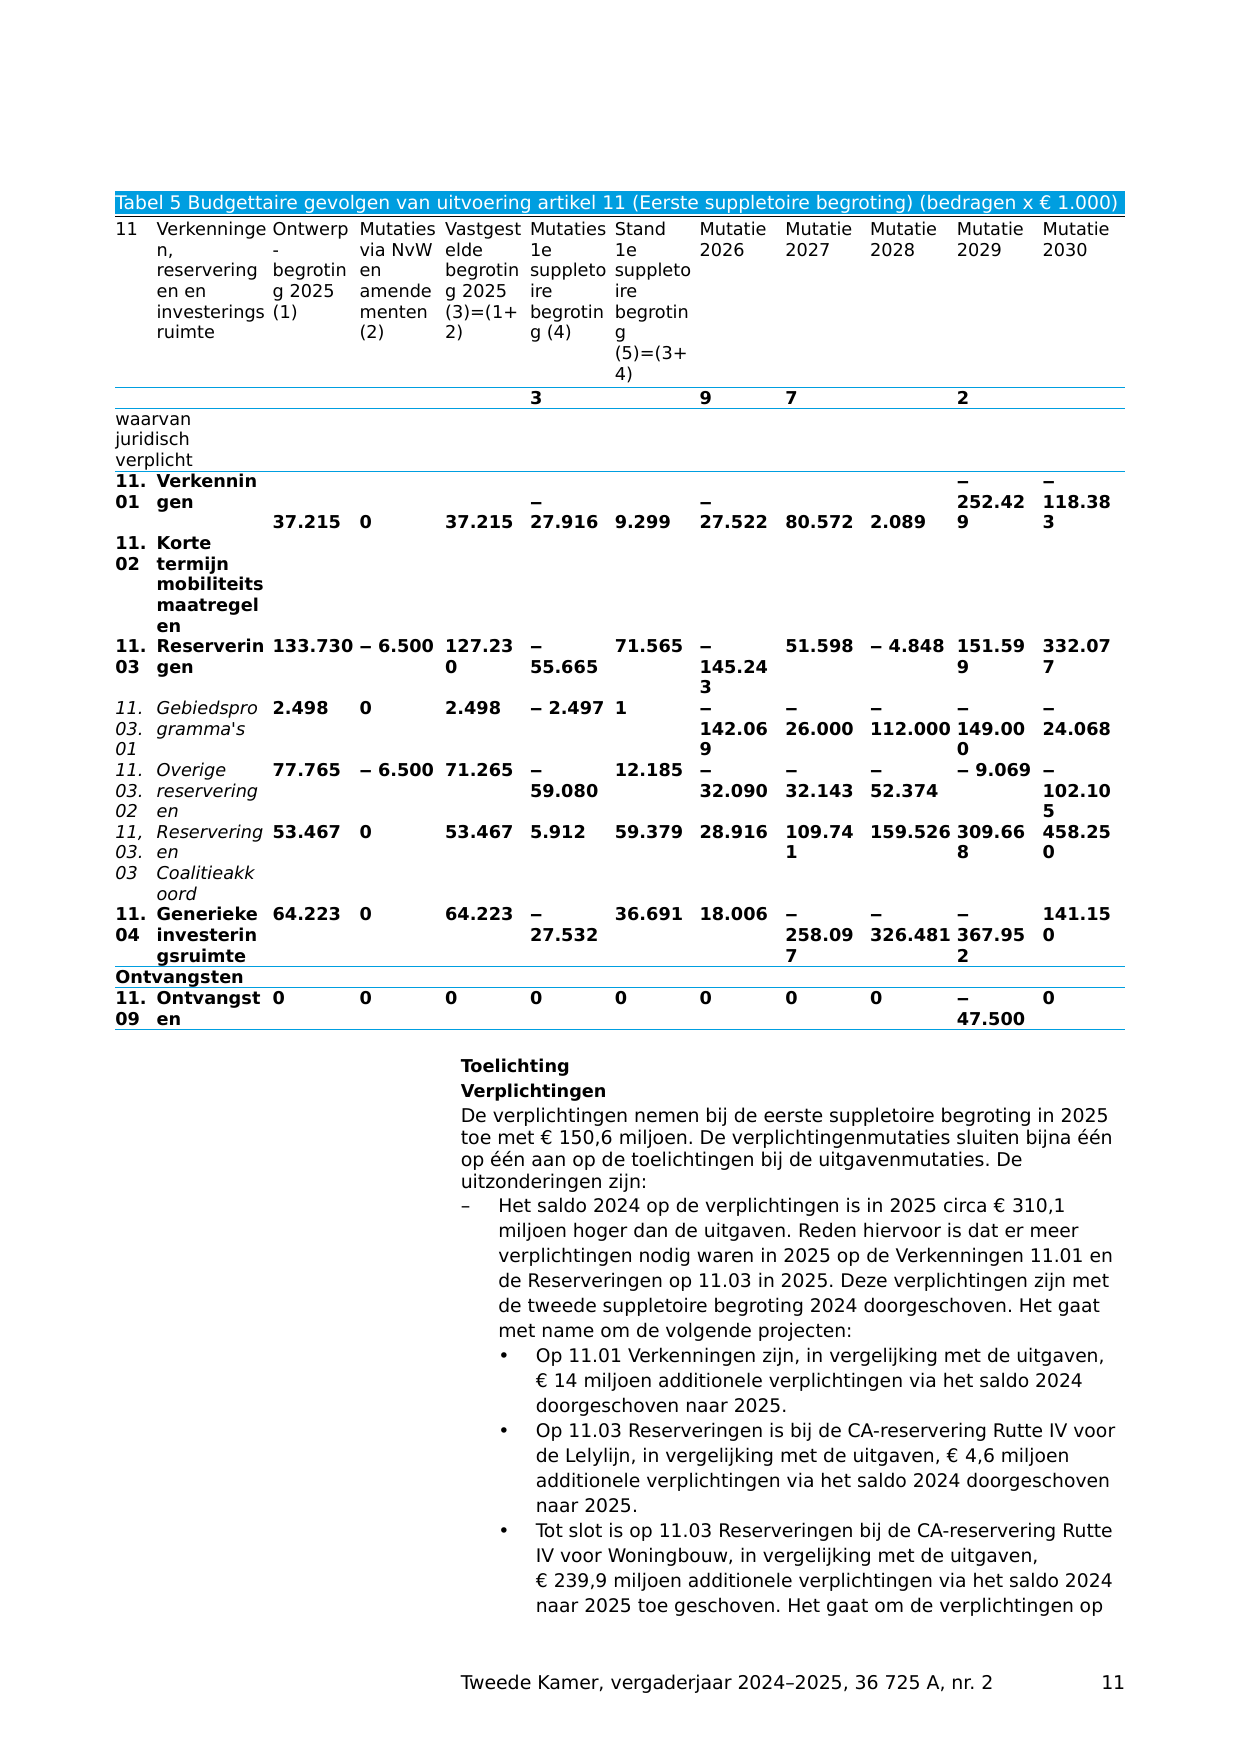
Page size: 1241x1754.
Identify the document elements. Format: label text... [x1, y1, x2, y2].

table_cell [527, 967, 612, 987]
table_cell 0 [612, 988, 696, 1029]
table_cell [954, 967, 1039, 987]
table_cell [356, 967, 442, 987]
table_cell ‒ 258.097 [782, 904, 867, 966]
list Op 11.03 Reserveringen is bij de CA-reservering Rutte IV voor de Lelylijn, in vergelijking met de uitgaven, € 4,6 miljoen additionele verplichtingen via het saldo 2024 doorgeschoven naar 2025. [498, 1417, 1125, 1517]
table_cell 71.565 [612, 636, 696, 698]
table_cell [356, 409, 442, 471]
table_cell [782, 967, 867, 987]
table_cell 11.04 [115, 904, 153, 966]
table_cell ‒ 326.481 [867, 904, 954, 966]
table_cell Generieke investeringsruimte [154, 904, 269, 966]
table_cell [527, 533, 612, 636]
table_cell 0 [867, 988, 954, 1029]
table_cell [1040, 388, 1125, 408]
table_cell 77.765 [270, 760, 356, 822]
table_cell 0 [356, 822, 442, 904]
table_cell [782, 409, 867, 471]
table_cell 51.598 [782, 636, 867, 698]
table_cell 0 [356, 472, 442, 533]
table_cell ‒ 27.522 [696, 472, 782, 533]
table_cell 0 [270, 988, 356, 1029]
table_cell Mutatie 2028 [867, 217, 954, 387]
table_cell Stand 1e suppletoire begroting (5)=(3+4) [612, 217, 696, 387]
table_cell 5.912 [527, 822, 612, 904]
table_cell ‒ 52.374 [867, 760, 954, 822]
table_cell ‒ 4.848 [867, 636, 954, 698]
table_cell Ontwerp-begroting 2025 (1) [270, 217, 356, 387]
table_cell Ontvangsten [154, 988, 269, 1029]
table_cell [612, 409, 696, 471]
table_cell 2.498 [270, 698, 356, 760]
table_cell [612, 967, 696, 987]
table_cell [954, 409, 1039, 471]
table_cell ‒ 24.068 [1040, 698, 1125, 760]
table_cell 11.03.01 [115, 698, 153, 760]
table_cell [612, 388, 696, 408]
table_cell 11.09 [115, 988, 153, 1029]
table_cell 11.03.02 [115, 760, 153, 822]
table_cell 9.299 [612, 472, 696, 533]
table_cell [954, 533, 1039, 636]
table_cell ‒ 6.500 [356, 760, 442, 822]
table_cell 151.599 [954, 636, 1039, 698]
table_cell 53.467 [442, 822, 527, 904]
table_cell Mutatie 2027 [782, 217, 867, 387]
table_cell Korte termijn mobiliteitsmaatregelen [154, 533, 269, 636]
table_cell [442, 388, 527, 408]
table_cell ‒ 2.497 [527, 698, 612, 760]
table_cell 37.215 [270, 472, 356, 533]
list Tot slot is op 11.03 Reserveringen bij de CA-reservering Rutte IV voor Woningbouw, in vergelijking met de uitgaven, € 239,9 miljoen additionele verplichtingen via het saldo 2024 naar 2025 toe geschoven. Het gaat om de verplichtingen op [498, 1517, 1125, 1617]
table_cell 71.265 [442, 760, 527, 822]
table_cell [356, 388, 442, 408]
table_cell [1040, 409, 1125, 471]
table_cell Mutaties 1e suppletoire begroting (4) [527, 217, 612, 387]
table_cell Mutaties via NvW en amendementen (2) [356, 217, 442, 387]
list Het saldo 2024 op de verplichtingen is in 2025 circa € 310,1 miljoen hoger dan de uitgaven. Reden hiervoor is dat er meer verplichtingen nodig waren in 2025 op de Verkenningen 11.01 en de Reserveringen op 11.03 in 2025. Deze verplichtingen zijn met de tweede suppletoire begroting 2024 doorgeschoven. Het gaat met name om de volgende projecten: [461, 1192, 1125, 1342]
table_cell [270, 409, 356, 471]
table_cell [270, 533, 356, 636]
table_cell ‒ 26.000 [782, 698, 867, 760]
table_cell 0 [356, 904, 442, 966]
table_cell 11.02 [115, 533, 153, 636]
table_cell 36.691 [612, 904, 696, 966]
table_cell Verkenningen [154, 472, 269, 533]
table_cell ‒ 59.080 [527, 760, 612, 822]
table_cell 37.215 [442, 472, 527, 533]
table_cell 2 [954, 388, 1039, 408]
table_cell [356, 533, 442, 636]
table_cell [867, 409, 954, 471]
table_cell 80.572 [782, 472, 867, 533]
table_cell Gebiedsprogramma's [154, 698, 269, 760]
table_cell Reserveringen [154, 636, 269, 698]
table_cell 141.150 [1040, 904, 1125, 966]
table_cell [696, 533, 782, 636]
table_cell 109.741 [782, 822, 867, 904]
table_cell ‒ 47.500 [954, 988, 1039, 1029]
table_cell 53.467 [270, 822, 356, 904]
table_cell ‒ 118.383 [1040, 472, 1125, 533]
table_cell [442, 409, 527, 471]
table_cell 0 [696, 988, 782, 1029]
table_cell 11.01 [115, 472, 153, 533]
table_cell [867, 533, 954, 636]
table_cell Verkenningen, reserveringen en investeringsruimte [154, 217, 269, 387]
table_cell 11 [115, 217, 153, 387]
table_cell [442, 533, 527, 636]
table_cell [270, 388, 356, 408]
table_cell ‒ 27.532 [527, 904, 612, 966]
table_cell [527, 409, 612, 471]
text Toelichting [461, 1054, 1125, 1077]
table_cell 11.03 [115, 636, 153, 698]
text Verplichtingen [461, 1079, 1125, 1102]
table_cell Overige reserveringen [154, 760, 269, 822]
table_cell 0 [1040, 988, 1125, 1029]
table_cell ‒ 102.105 [1040, 760, 1125, 822]
table_cell 12.185 [612, 760, 696, 822]
table_cell [442, 967, 527, 987]
table_cell waarvan juridisch verplicht [115, 409, 269, 471]
table_cell ‒ 32.090 [696, 760, 782, 822]
table_cell 64.223 [270, 904, 356, 966]
table_cell 1 [612, 698, 696, 760]
text De verplichtingen nemen bij de eerste suppletoire begroting in 2025 toe met € 150,6 miljoen. De verplichtingenmutaties sluiten bijna één op één aan op de toelichtingen bij de uitgavenmutaties. De uitzonderingen zijn: [461, 1104, 1125, 1192]
table_cell [1040, 533, 1125, 636]
table_cell Vastgestelde begroting 2025 (3)=(1+2) [442, 217, 527, 387]
table_cell ‒ 367.952 [954, 904, 1039, 966]
table_cell 0 [356, 988, 442, 1029]
table_cell [1040, 967, 1125, 987]
table_cell 2.498 [442, 698, 527, 760]
table_cell [115, 388, 269, 408]
table_cell Reserveringen Coalitieakkoord [154, 822, 269, 904]
table_cell 127.230 [442, 636, 527, 698]
table_cell 0 [527, 988, 612, 1029]
table_cell ‒ 149.000 [954, 698, 1039, 760]
table_cell 0 [442, 988, 527, 1029]
table_cell ‒ 9.069 [954, 760, 1039, 822]
table_cell 159.526 [867, 822, 954, 904]
list Op 11.01 Verkenningen zijn, in vergelijking met de uitgaven, € 14 miljoen additionele verplichtingen via het saldo 2024 doorgeschoven naar 2025. [498, 1342, 1125, 1417]
table_cell Ontvangsten [115, 967, 269, 987]
table_cell ‒ 142.069 [696, 698, 782, 760]
table_cell 18.006 [696, 904, 782, 966]
table_cell ‒ 112.000 [867, 698, 954, 760]
table_cell ‒ 32.143 [782, 760, 867, 822]
table_cell ‒ 55.665 [527, 636, 612, 698]
table_cell ‒ 145.243 [696, 636, 782, 698]
table_cell 11,03.03 [115, 822, 153, 904]
table_cell [270, 967, 356, 987]
table_cell 2.089 [867, 472, 954, 533]
table_cell 3 [527, 388, 612, 408]
table_cell 332.077 [1040, 636, 1125, 698]
table_cell [867, 388, 954, 408]
table_cell 59.379 [612, 822, 696, 904]
table_cell 0 [782, 988, 867, 1029]
table_cell 28.916 [696, 822, 782, 904]
table_cell ‒ 27.916 [527, 472, 612, 533]
table_cell [696, 409, 782, 471]
table_cell [782, 533, 867, 636]
table_cell [612, 533, 696, 636]
table_cell 7 [782, 388, 867, 408]
table_cell ‒ 6.500 [356, 636, 442, 698]
table_cell 458.250 [1040, 822, 1125, 904]
table_cell [867, 967, 954, 987]
table_cell ‒ 252.429 [954, 472, 1039, 533]
table_cell Mutatie 2026 [696, 217, 782, 387]
table_cell Mutatie 2030 [1040, 217, 1125, 387]
table_cell [696, 967, 782, 987]
table_cell 64.223 [442, 904, 527, 966]
table_cell 9 [696, 388, 782, 408]
table_cell Mutatie 2029 [954, 217, 1039, 387]
table_cell 309.668 [954, 822, 1039, 904]
table_cell 133.730 [270, 636, 356, 698]
table_cell 0 [356, 698, 442, 760]
